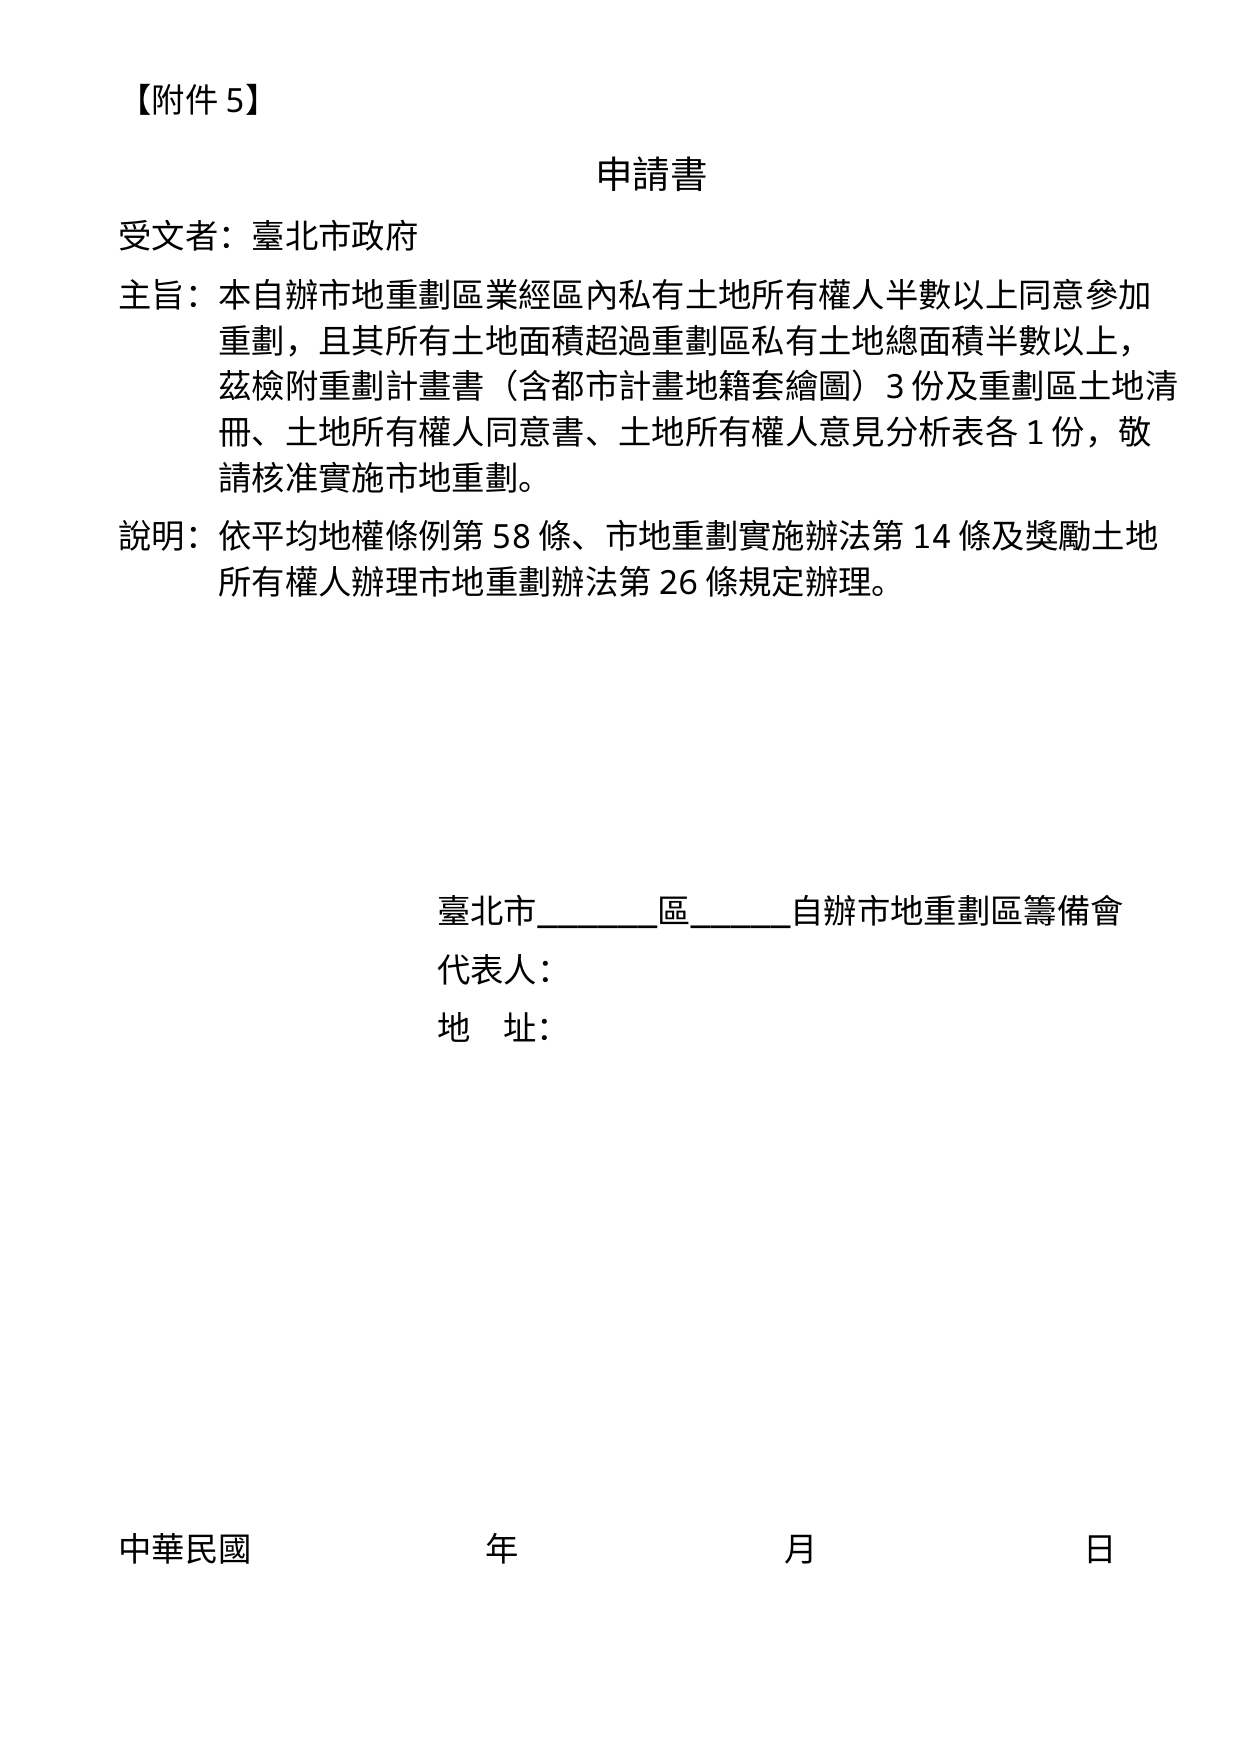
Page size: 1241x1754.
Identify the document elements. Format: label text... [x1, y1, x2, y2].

text 受文者：臺北市政府 [118, 212, 1184, 258]
text 主旨：本自辦市地重劃區業經區內私有土地所有權人半數以上同意參加重劃，且其所有土地面積超過重劃區私有土地總面積半數以上，茲檢附重劃計畫書（含都市計畫地籍套繪圖）3份及重劃區土地清冊、土地所有權人同意書、土地所有權人意見分析表各1份，敬請核准實施市地重劃。 [118, 271, 1184, 500]
text 申請書 [118, 145, 1184, 200]
text 臺北市______區_____自辦市地重劃區籌備會 [254, 887, 1184, 933]
text 代表人： [254, 946, 1184, 991]
text 地址： [254, 1004, 1184, 1050]
text 說明：依平均地權條例第58條、市地重劃實施辦法第14條及獎勵土地所有權人辦理市地重劃辦法第26條規定辦理。 [118, 512, 1184, 604]
text 中華民國 年月日 [118, 1525, 1184, 1571]
